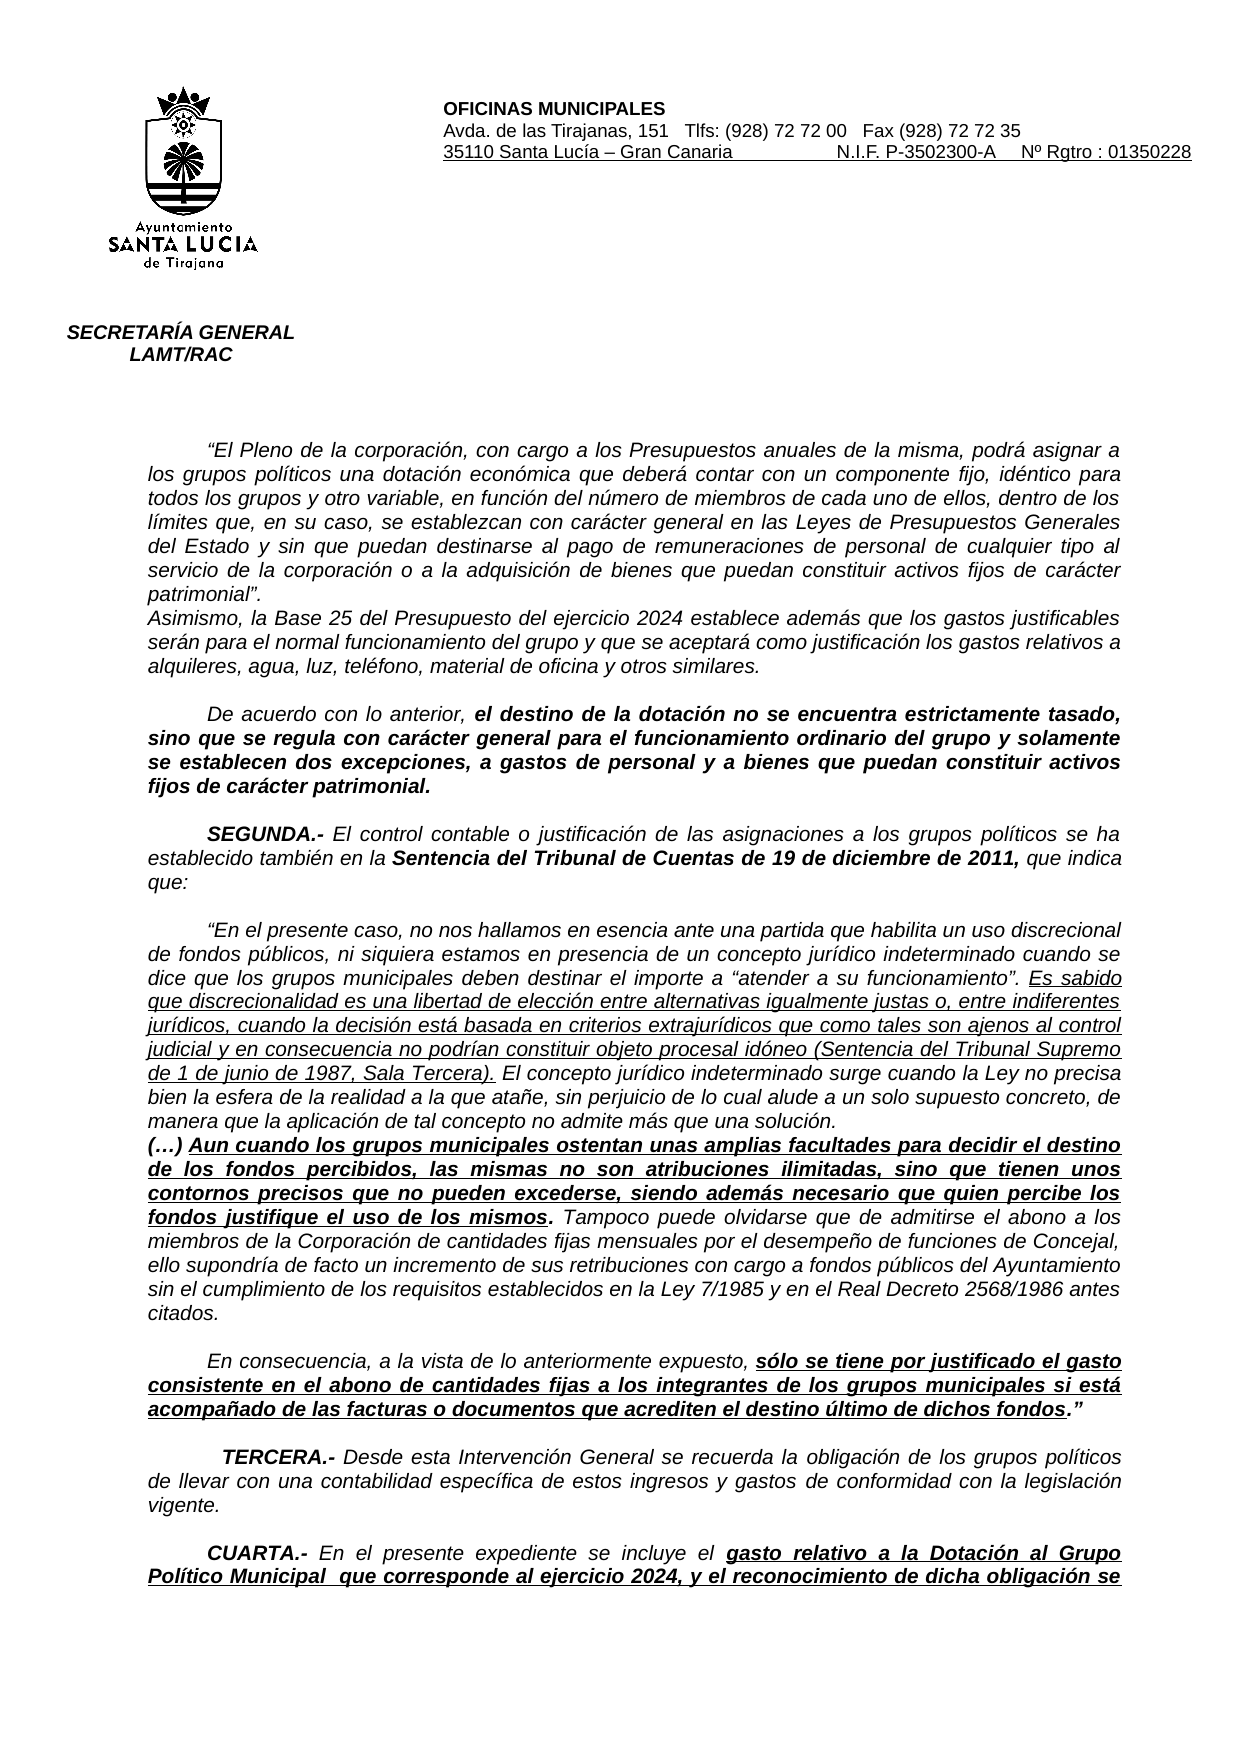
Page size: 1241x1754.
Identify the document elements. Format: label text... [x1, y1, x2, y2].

text (…) Aun cuando los grupos municipales ostentan unas amplias facultades para decidir el destino de los fondos percibidos, las mismas no son atribuciones ilimitadas, sino que tienen unos [148, 1133, 1122, 1178]
text acompañado de las facturas o documentos que acrediten el destino último de dichos fondos.” [148, 1395, 1122, 1421]
text “El Pleno de la corporación, con cargo a los Presupuestos anuales de la misma, podrá asignar a los grupos políticos una dotación económica que deberá contar con un componente fijo, idéntico para todos los grupos y otro variable, en función del número de miembros de cada uno de ellos, dentro de los límites que, en su caso, se establezcan con carácter general en las Leyes de Presupuestos Generales del Estado y sin que puedan destinarse al pago de remuneraciones de personal de cualquier tipo al servicio de la corporación o a la adquisición de bienes que puedan constituir activos fijos de carácter patrimonial”. [148, 438, 1122, 606]
text de 1 de junio de 1987, Sala Tercera). El concepto jurídico indeterminado surge cuando la Ley no precisa bien la esfera de la realidad a la que atañe, sin perjuicio de lo cual alude a un solo supuesto concreto, de manera que la aplicación de tal concepto no admite más que una solución. [148, 1059, 1122, 1133]
text CUARTA.- En el presente expediente se incluye el gasto relativo a la Dotación al Grupo Político Municipal que corresponde al ejercicio 2024, y el reconocimiento de dicha obligación se [148, 1540, 1122, 1585]
text TERCERA.- Desde esta Intervención General se recuerda la obligación de los grupos políticos de llevar con una contabilidad específica de estos ingresos y gastos de conformidad con la legislación vigente. [148, 1444, 1122, 1516]
text judicial y en consecuencia no podrían constituir objeto procesal idóneo (Sentencia del Tribunal Supremo [148, 1035, 1122, 1058]
text “En el presente caso, no nos hallamos en esencia ante una partida que habilita un uso discrecional de fondos públicos, ni siquiera estamos en presencia de un concepto jurídico indeterminado cuando se dice que los grupos municipales deben destinar el importe a “atender a su funcionamiento”. Es sabido que discrecionalidad es una libertad de elección entre alternativas igualmente justas o, entre indiferentes jurídicos, cuando la decisión está basada en criterios extrajurídicos que como tales son ajenos al control [148, 917, 1122, 1034]
text En consecuencia, a la vista de lo anteriormente expuesto, sólo se tiene por justificado el gasto consistente en el abono de cantidades fijas a los integrantes de los grupos municipales si está [148, 1349, 1122, 1394]
text Asimismo, la Base 25 del Presupuesto del ejercicio 2024 establece además que los gastos justificables serán para el normal funcionamiento del grupo y que se aceptará como justificación los gastos relativos a alquileres, agua, luz, teléfono, material de oficina y otros similares. [148, 606, 1122, 678]
text De acuerdo con lo anterior, el destino de la dotación no se encuentra estrictamente tasado, sino que se regula con carácter general para el funcionamiento ordinario del grupo y solamente se establecen dos excepciones, a gastos de personal y a bienes que puedan constituir activos fijos de carácter patrimonial. [148, 702, 1122, 798]
text SEGUNDA.- El control contable o justificación de las asignaciones a los grupos políticos se ha establecido también en la Sentencia del Tribunal de Cuentas de 19 de diciembre de 2011, que indica que: [148, 822, 1122, 893]
text contornos precisos que no pueden excederse, siendo además necesario que quien percibe los fondos justifique el uso de los mismos. Tampoco puede olvidarse que de admitirse el abono a los miembros de la Corporación de cantidades fijas mensuales por el desempeño de funciones de Concejal, ello supondría de facto un incremento de sus retribuciones con cargo a fondos públicos del Ayuntamiento sin el cumplimiento de los requisitos establecidos en la Ley 7/1985 y en el Real Decreto 2568/1986 antes citados. [148, 1179, 1122, 1325]
picture [80, 56, 286, 296]
